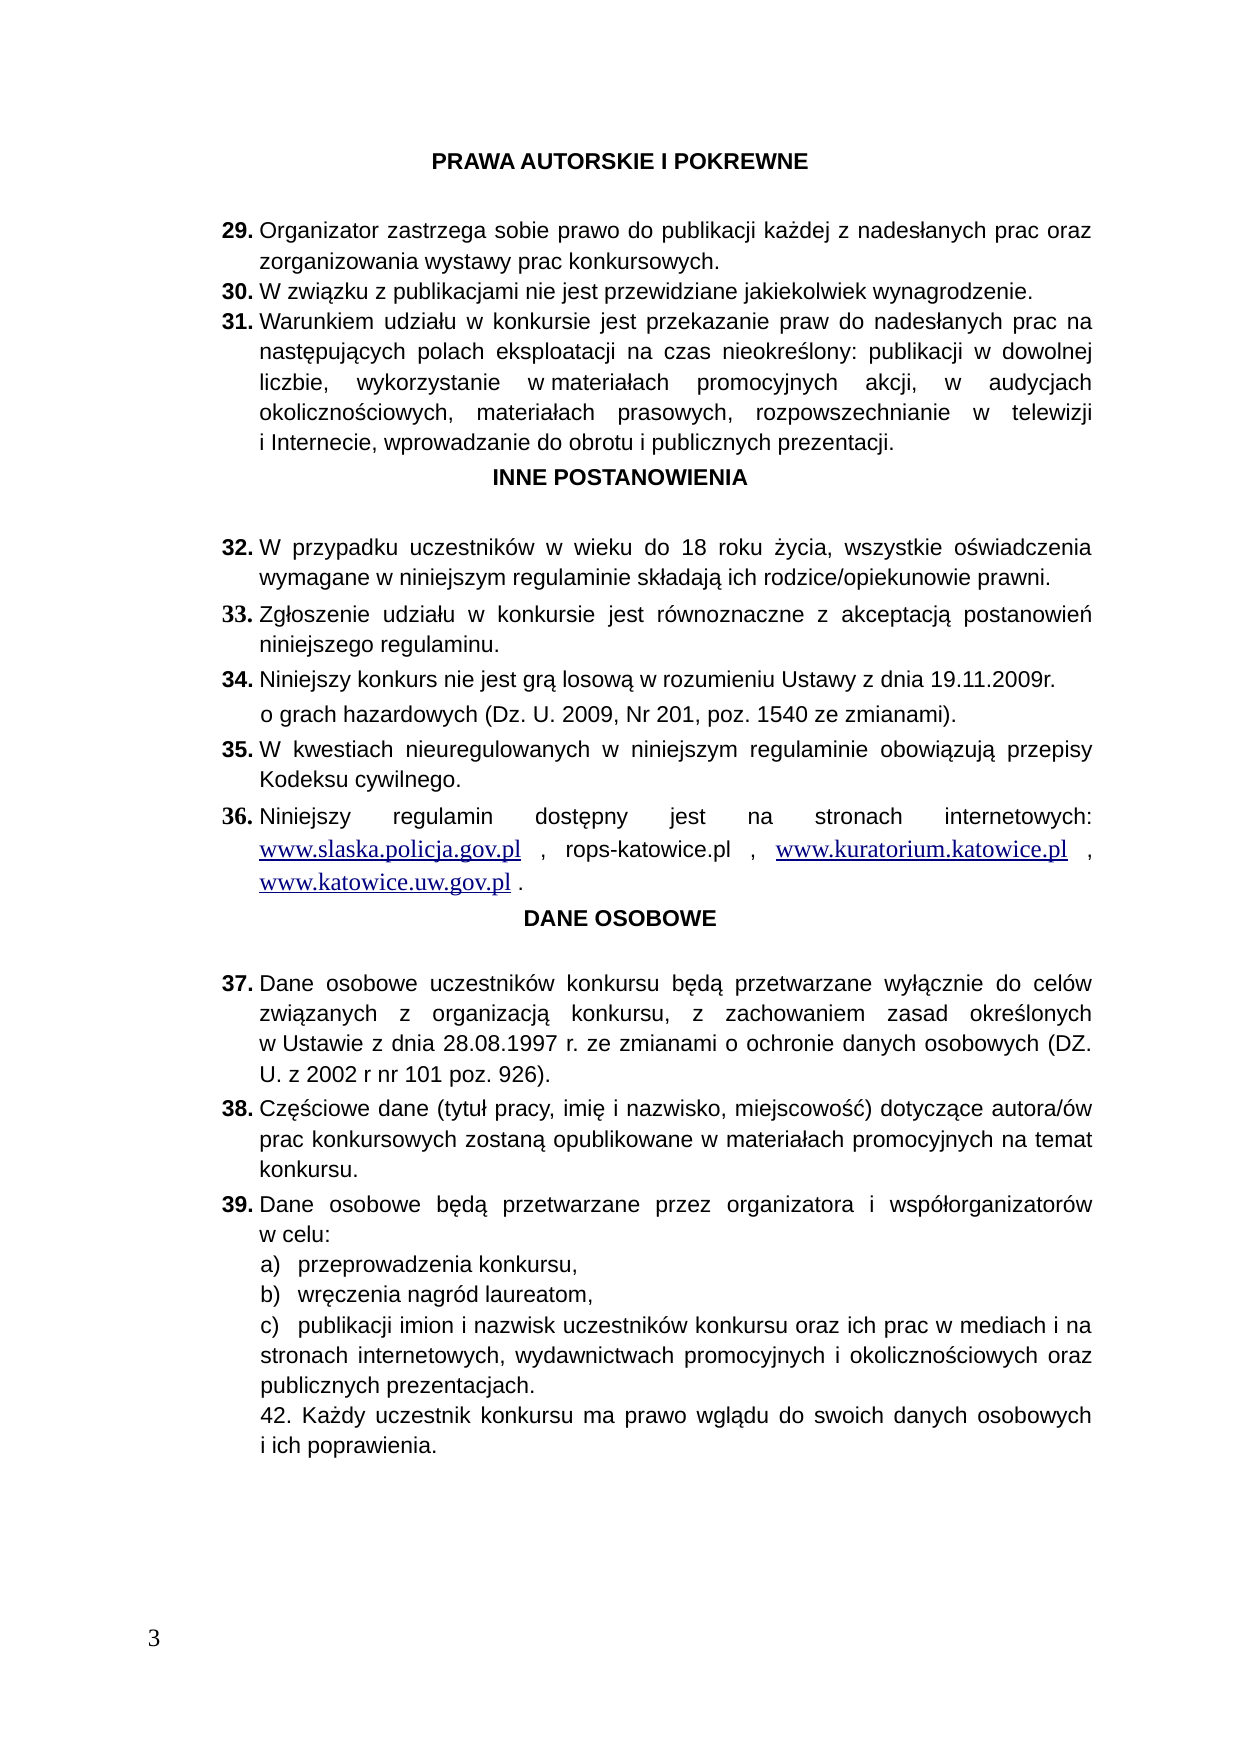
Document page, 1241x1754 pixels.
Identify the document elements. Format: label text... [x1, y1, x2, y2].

text PRAWA AUTORSKIE I POKREWNE [148, 148, 1093, 174]
text INNE POSTANOWIENIA [148, 464, 1093, 490]
list wręczenia nagród laureatom, [260, 1281, 1093, 1308]
list Zgłoszenie udziału w konkursie jest równoznaczne z akceptacją postanowień niniejszego regulaminu. [222, 599, 1093, 658]
text DANE OSOBOWE [148, 905, 1093, 931]
list W związku z publikacjami nie jest przewidziane jakiekolwiek wynagrodzenie. [222, 278, 1093, 304]
text o grach hazardowych (Dz. U. 2009, Nr 201, poz. 1540 ze zmianami). [223, 701, 1093, 727]
text 42. Każdy uczestnik konkursu ma prawo wglądu do swoich danych osobowych i ich poprawienia. [260, 1402, 1093, 1459]
list Częściowe dane (tytuł pracy, imię i nazwisko, miejscowość) dotyczące autora/ów prac konkursowych zostaną opublikowane w materiałach promocyjnych na temat konkursu. [222, 1095, 1093, 1182]
list Dane osobowe uczestników konkursu będą przetwarzane wyłącznie do celów związanych z organizacją konkursu, z zachowaniem zasad określonych w Ustawie z dnia 28.08.1997 r. ze zmianami o ochronie danych osobowych (DZ. U. z 2002 r nr 101 poz. 926). [222, 970, 1093, 1087]
list Niniejszy regulamin dostępny jest na stronach internetowych: www.slaska.policja.gov.pl , rops-katowice.pl , www.kuratorium.katowice.pl , www.katowice.uw.gov.pl . [222, 801, 1093, 896]
list Dane osobowe będą przetwarzane przez organizatora i współorganizatorów w celu: [222, 1191, 1093, 1247]
list przeprowadzenia konkursu, [260, 1251, 1093, 1277]
list Niniejszy konkurs nie jest grą losową w rozumieniu Ustawy z dnia 19.11.2009r. [222, 666, 1093, 692]
list publikacji imion i nazwisk uczestników konkursu oraz ich prac w mediach i na stronach internetowych, wydawnictwach promocyjnych i okolicznościowych oraz publicznych prezentacjach. [260, 1312, 1093, 1398]
list Warunkiem udziału w konkursie jest przekazanie praw do nadesłanych prac na następujących polach eksploatacji na czas nieokreślony: publikacji w dowolnej liczbie, wykorzystanie w materiałach promocyjnych akcji, w audycjach okolicznościowych, materiałach prasowych, rozpowszechnianie w telewizji i Internecie, wprowadzanie do obrotu i publicznych prezentacji. [222, 308, 1093, 455]
list Organizator zastrzega sobie prawo do publikacji każdej z nadesłanych prac oraz zorganizowania wystawy prac konkursowych. [222, 217, 1093, 274]
list W przypadku uczestników w wieku do 18 roku życia, wszystkie oświadczenia wymagane w niniejszym regulaminie składają ich rodzice/opiekunowie prawni. [222, 533, 1093, 590]
list W kwestiach nieuregulowanych w niniejszym regulaminie obowiązują przepisy Kodeksu cywilnego. [222, 736, 1093, 792]
